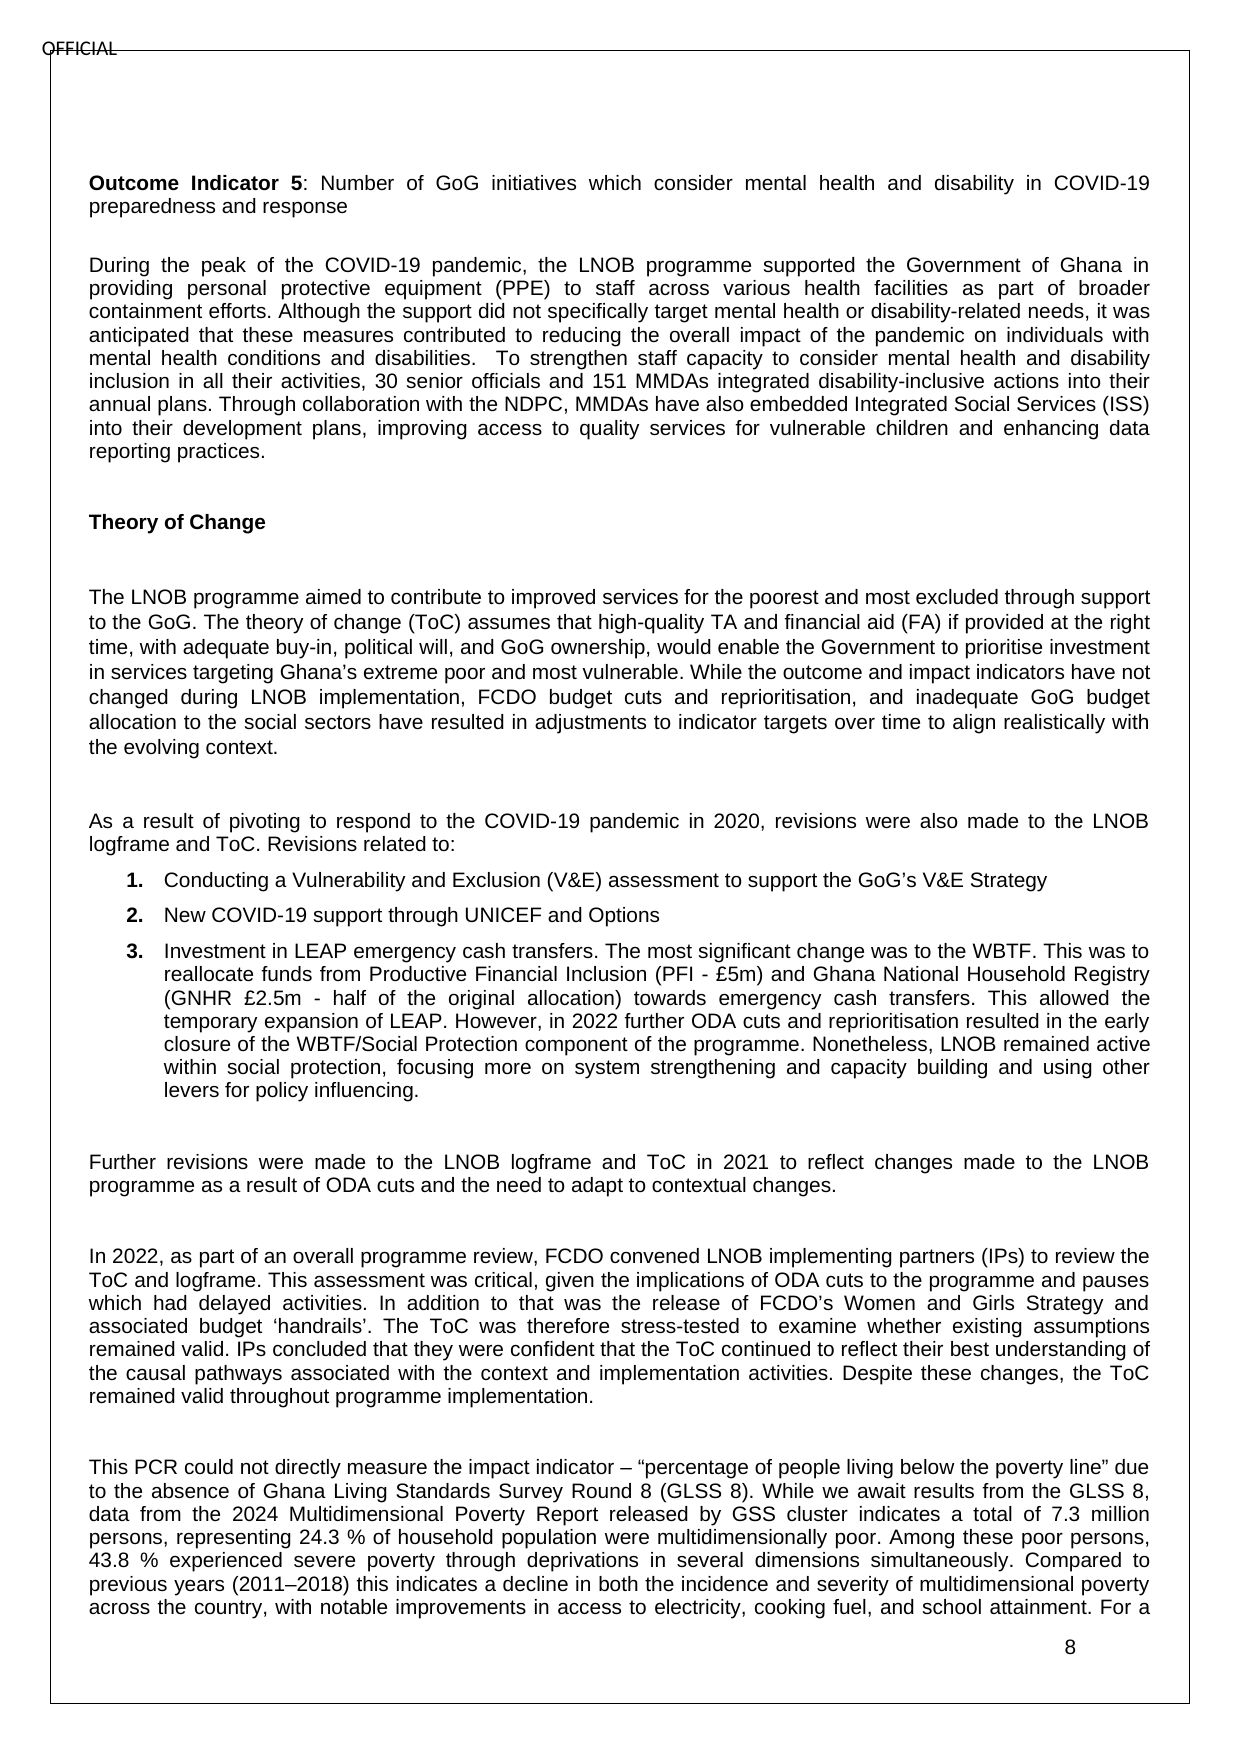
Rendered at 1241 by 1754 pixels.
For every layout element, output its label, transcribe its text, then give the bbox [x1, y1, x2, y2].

text Further revisions were made to the LNOB logframe and ToC in 2021 to reflect changes made to the LNOB programme as a result of ODA cuts and the need to adapt to contextual changes. [89, 1150, 1152, 1197]
text As a result of pivoting to respond to the COVID-19 pandemic in 2020, revisions were also made to the LNOB logframe and ToC. Revisions related to: [89, 809, 1152, 856]
list Conducting a Vulnerability and Exclusion (V&E) assessment to support the GoG’s V&E Strategy [126, 868, 1152, 891]
text Theory of Change [89, 511, 1152, 534]
text In 2022, as part of an overall programme review, FCDO convened LNOB implementing partners (IPs) to review the ToC and logframe. This assessment was critical, given the implications of ODA cuts to the programme and pauses which had delayed activities. In addition to that was the release of FCDO’s Women and Girls Strategy and associated budget ‘handrails’. The ToC was therefore stress-tested to examine whether existing assumptions remained valid. IPs concluded that they were confident that the ToC continued to reflect their best understanding of the causal pathways associated with the context and implementation activities. Despite these changes, the ToC remained valid throughout programme implementation. [89, 1245, 1152, 1408]
text During the peak of the COVID-19 pandemic, the LNOB programme supported the Government of Ghana in providing personal protective equipment (PPE) to staff across various health facilities as part of broader containment efforts. Although the support did not specifically target mental health or disability-related needs, it was anticipated that these measures contributed to reducing the overall impact of the pandemic on individuals with mental health conditions and disabilities. To strengthen staff capacity to consider mental health and disability inclusion in all their activities, 30 senior officials and 151 MMDAs integrated disability-inclusive actions into their annual plans. Through collaboration with the NDPC, MMDAs have also embedded Integrated Social Services (ISS) into their development plans, improving access to quality services for vulnerable children and enhancing data reporting practices. [89, 254, 1152, 463]
list Investment in LEAP emergency cash transfers. The most significant change was to the WBTF. This was to reallocate funds from Productive Financial Inclusion (PFI - £5m) and Ghana National Household Registry (GNHR £2.5m - half of the original allocation) towards emergency cash transfers. This allowed the temporary expansion of LEAP. However, in 2022 further ODA cuts and reprioritisation resulted in the early closure of the WBTF/Social Protection component of the programme. Nonetheless, LNOB remained active within social protection, focusing more on system strengthening and capacity building and using other levers for policy influencing. [126, 939, 1152, 1102]
text This PCR could not directly measure the impact indicator – “percentage of people living below the poverty line” due to the absence of Ghana Living Standards Survey Round 8 (GLSS 8). While we await results from the GLSS 8, data from the 2024 Multidimensional Poverty Report released by GSS cluster indicates a total of 7.3 million persons, representing 24.3 % of household population were multidimensionally poor. Among these poor persons, 43.8 % experienced severe poverty through deprivations in several dimensions simultaneously. Compared to previous years (2011–2018) this indicates a decline in both the incidence and severity of multidimensional poverty across the country, with notable improvements in access to electricity, cooking fuel, and school attainment. For a [89, 1456, 1152, 1618]
list New COVID-19 support through UNICEF and Options [126, 904, 1152, 927]
text The LNOB programme aimed to contribute to improved services for the poorest and most excluded through support to the GoG. The theory of change (ToC) assumes that high-quality TA and financial aid (FA) if provided at the right time, with adequate buy-in, political will, and GoG ownership, would enable the Government to prioritise investment in services targeting Ghana’s extreme poor and most vulnerable. While the outcome and impact indicators have not changed during LNOB implementation, FCDO budget cuts and reprioritisation, and inadequate GoG budget allocation to the social sectors have resulted in adjustments to indicator targets over time to align realistically with the evolving context. [89, 586, 1152, 759]
text Outcome Indicator 5: Number of GoG initiatives which consider mental health and disability in COVID-19 preparedness and response [89, 171, 1152, 218]
